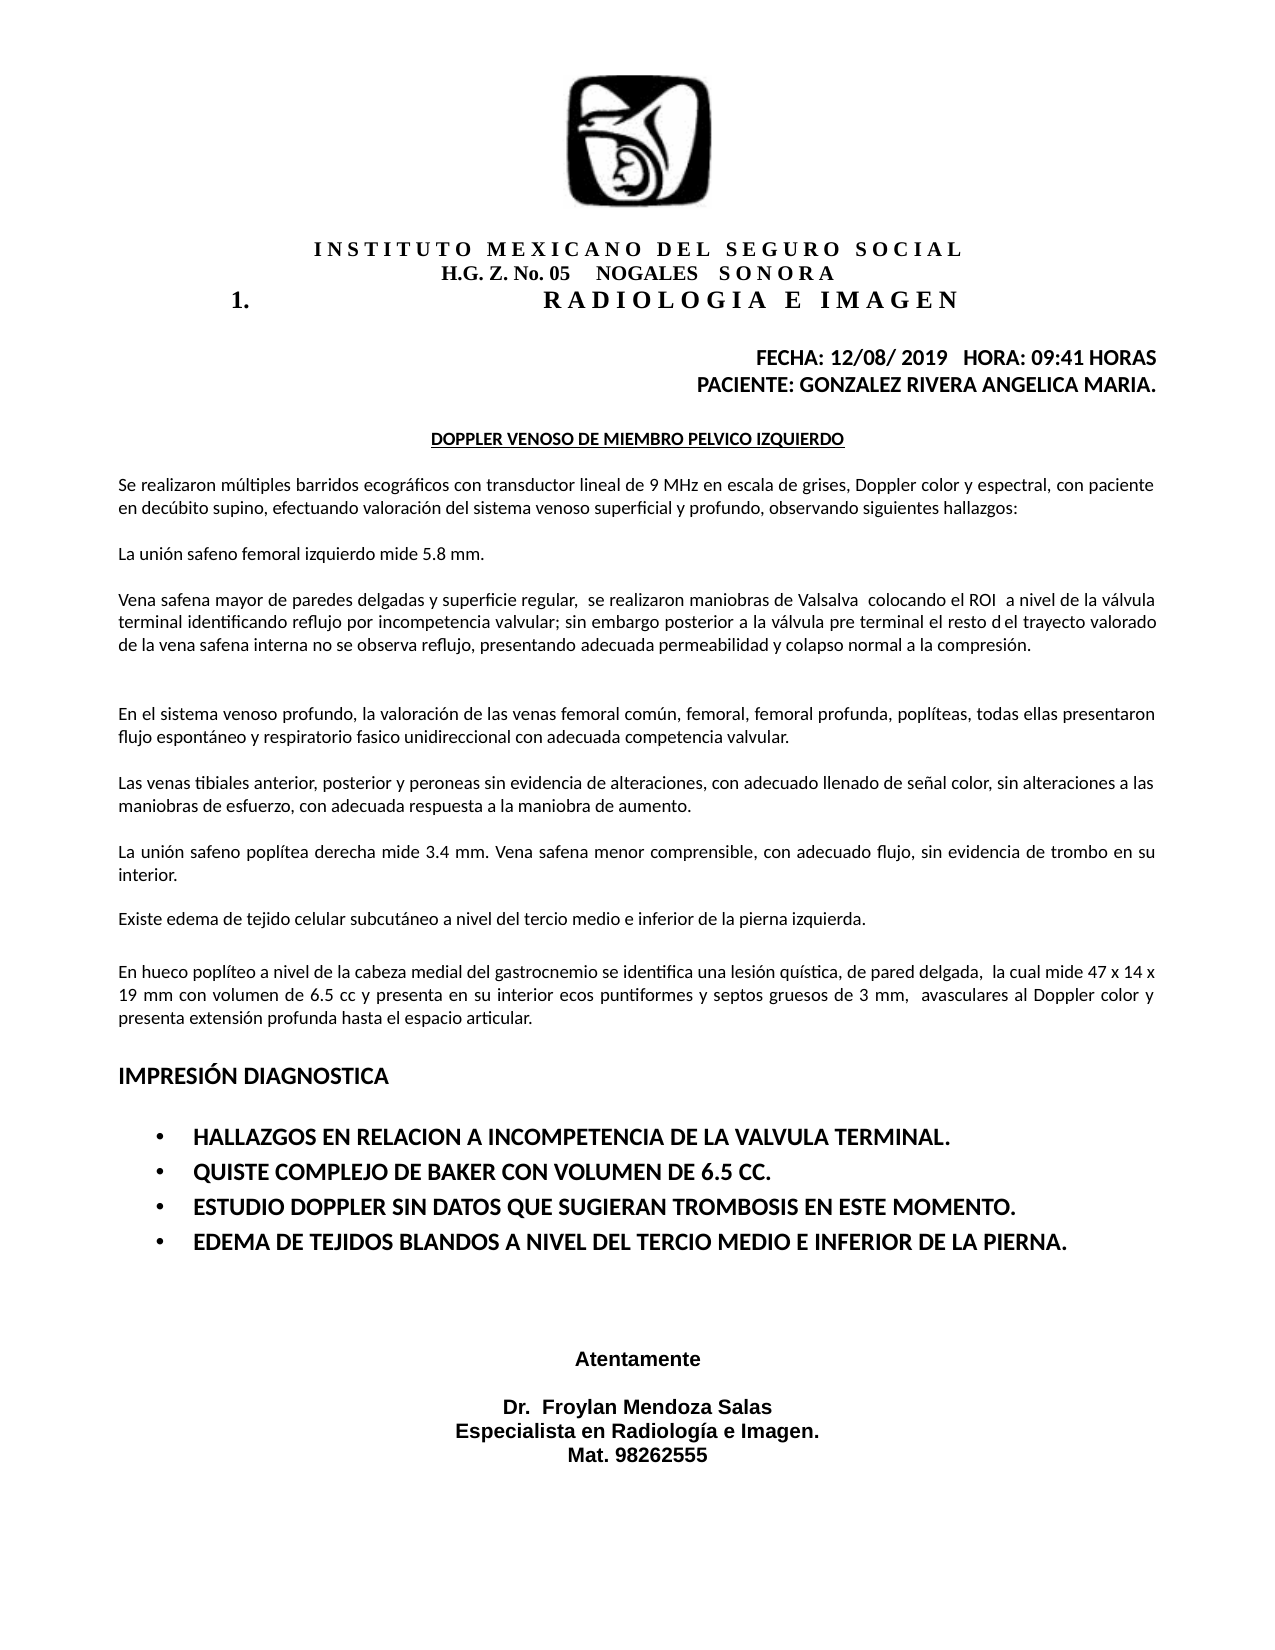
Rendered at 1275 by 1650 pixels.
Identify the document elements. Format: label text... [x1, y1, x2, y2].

text En el sistema venoso profundo, la valoración de las venas femoral común, femoral, femoral profunda, poplíteas, todas ellas presentaron flujo espontáneo y respiratorio fasico unidireccional con adecuada competencia valvular. [118, 702, 1157, 748]
text IMPRESIÓN DIAGNOSTICA [118, 1060, 1157, 1091]
text Vena safena mayor de paredes delgadas y superficie regular, se realizaron maniobras de Valsalva colocando el ROI a nivel de la válvula terminal identificando reflujo por incompetencia valvular; sin embargo posterior a la válvula pre terminal el resto del trayecto valorado de la vena safena interna no se observa reflujo, presentando adecuada permeabilidad y colapso normal a la compresión. [118, 588, 1157, 657]
text Las venas tibiales anterior, posterior y peroneas sin evidencia de alteraciones, con adecuado llenado de señal color, sin alteraciones a las maniobras de esfuerzo, con adecuada respuesta a la maniobra de aumento. [118, 771, 1157, 817]
text Se realizaron múltiples barridos ecográficos con transductor lineal de 9 MHz en escala de grises, Doppler color y espectral, con paciente en decúbito supino, efectuando valoración del sistema venoso superficial y profundo, observando siguientes hallazgos: [118, 473, 1157, 519]
text En hueco poplíteo a nivel de la cabeza medial del gastrocnemio se identifica una lesión quística, de pared delgada, la cual mide 47 x 14 x 19 mm con volumen de 6.5 cc y presenta en su interior ecos puntiformes y septos gruesos de 3 mm, avasculares al Doppler color y presenta extensión profunda hasta el espacio articular. [118, 961, 1157, 1029]
text La unión safeno poplítea derecha mide 3.4 mm. Vena safena menor comprensible, con adecuado flujo, sin evidencia de trombo en su interior. [118, 840, 1157, 886]
text Existe edema de tejido celular subcutáneo a nivel del tercio medio e inferior de la pierna izquierda. [118, 907, 1157, 930]
list EDEMA DE TEJIDOS BLANDOS A NIVEL DEL TERCIO MEDIO E INFERIOR DE LA PIERNA. [156, 1226, 1157, 1257]
text Especialista en Radiología e Imagen. [118, 1419, 1157, 1443]
list ESTUDIO DOPPLER SIN DATOS QUE SUGIERAN TROMBOSIS EN ESTE MOMENTO. [156, 1191, 1157, 1222]
text DOPPLER VENOSO DE MIEMBRO PELVICO IZQUIERDO [118, 427, 1157, 450]
text Mat. 98262555 [118, 1443, 1157, 1467]
text PACIENTE: GONZALEZ RIVERA ANGELICA MARIA. [118, 371, 1157, 399]
list HALLAZGOS EN RELACION A INCOMPETENCIA DE LA VALVULA TERMINAL. [156, 1121, 1157, 1152]
text La unión safeno femoral izquierdo mide 5.8 mm. [118, 542, 1157, 565]
text FECHA: 12/08/ 2019 HORA: 09:41 HORAS [118, 343, 1157, 371]
text Atentamente [118, 1347, 1157, 1371]
text Dr. Froylan Mendoza Salas [118, 1395, 1157, 1419]
list QUISTE COMPLEJO DE BAKER CON VOLUMEN DE 6.5 CC. [156, 1156, 1157, 1187]
